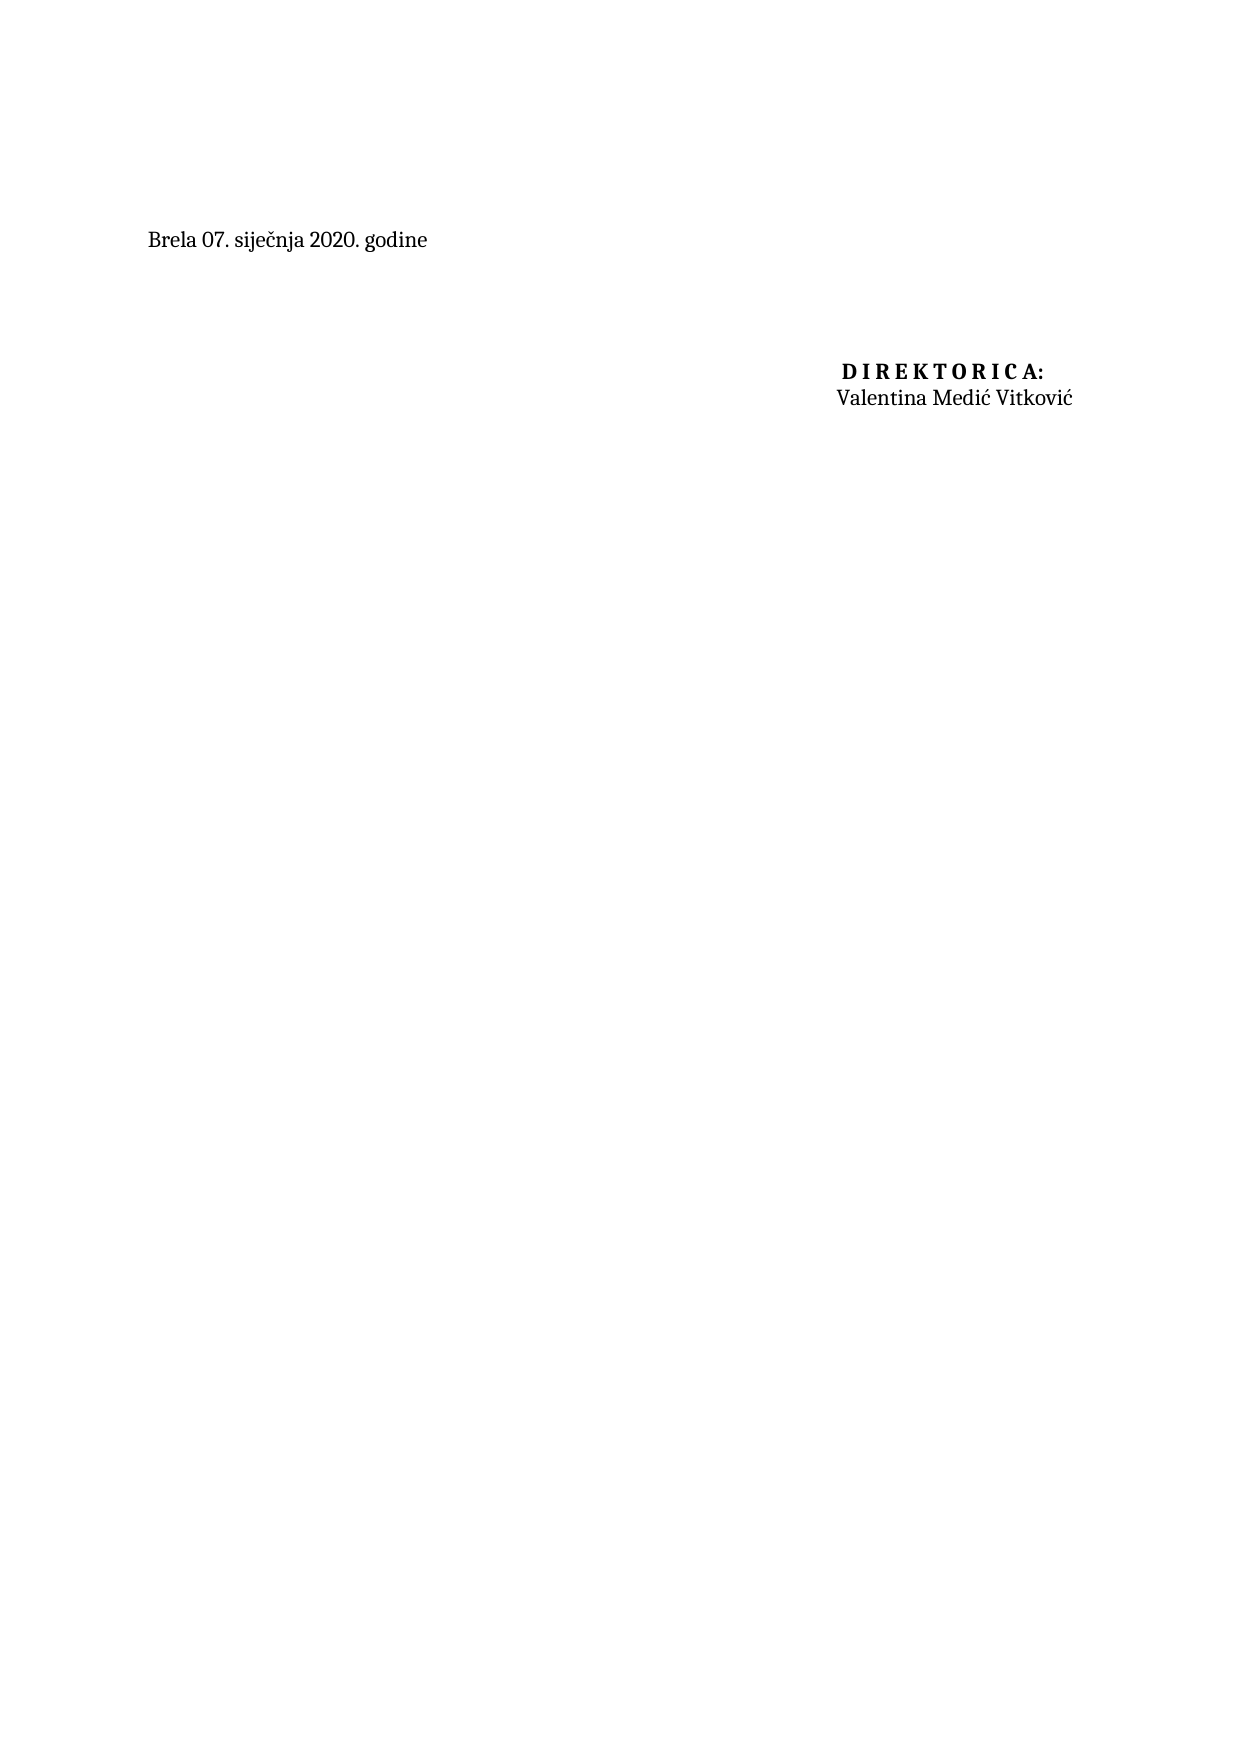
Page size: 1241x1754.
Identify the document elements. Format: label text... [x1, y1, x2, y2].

text Valentina Medić Vitković [148, 385, 1093, 411]
text D I R E K T O R I C A: [148, 358, 1093, 385]
text Brela 07. siječnja 2020. godine [148, 227, 1093, 253]
